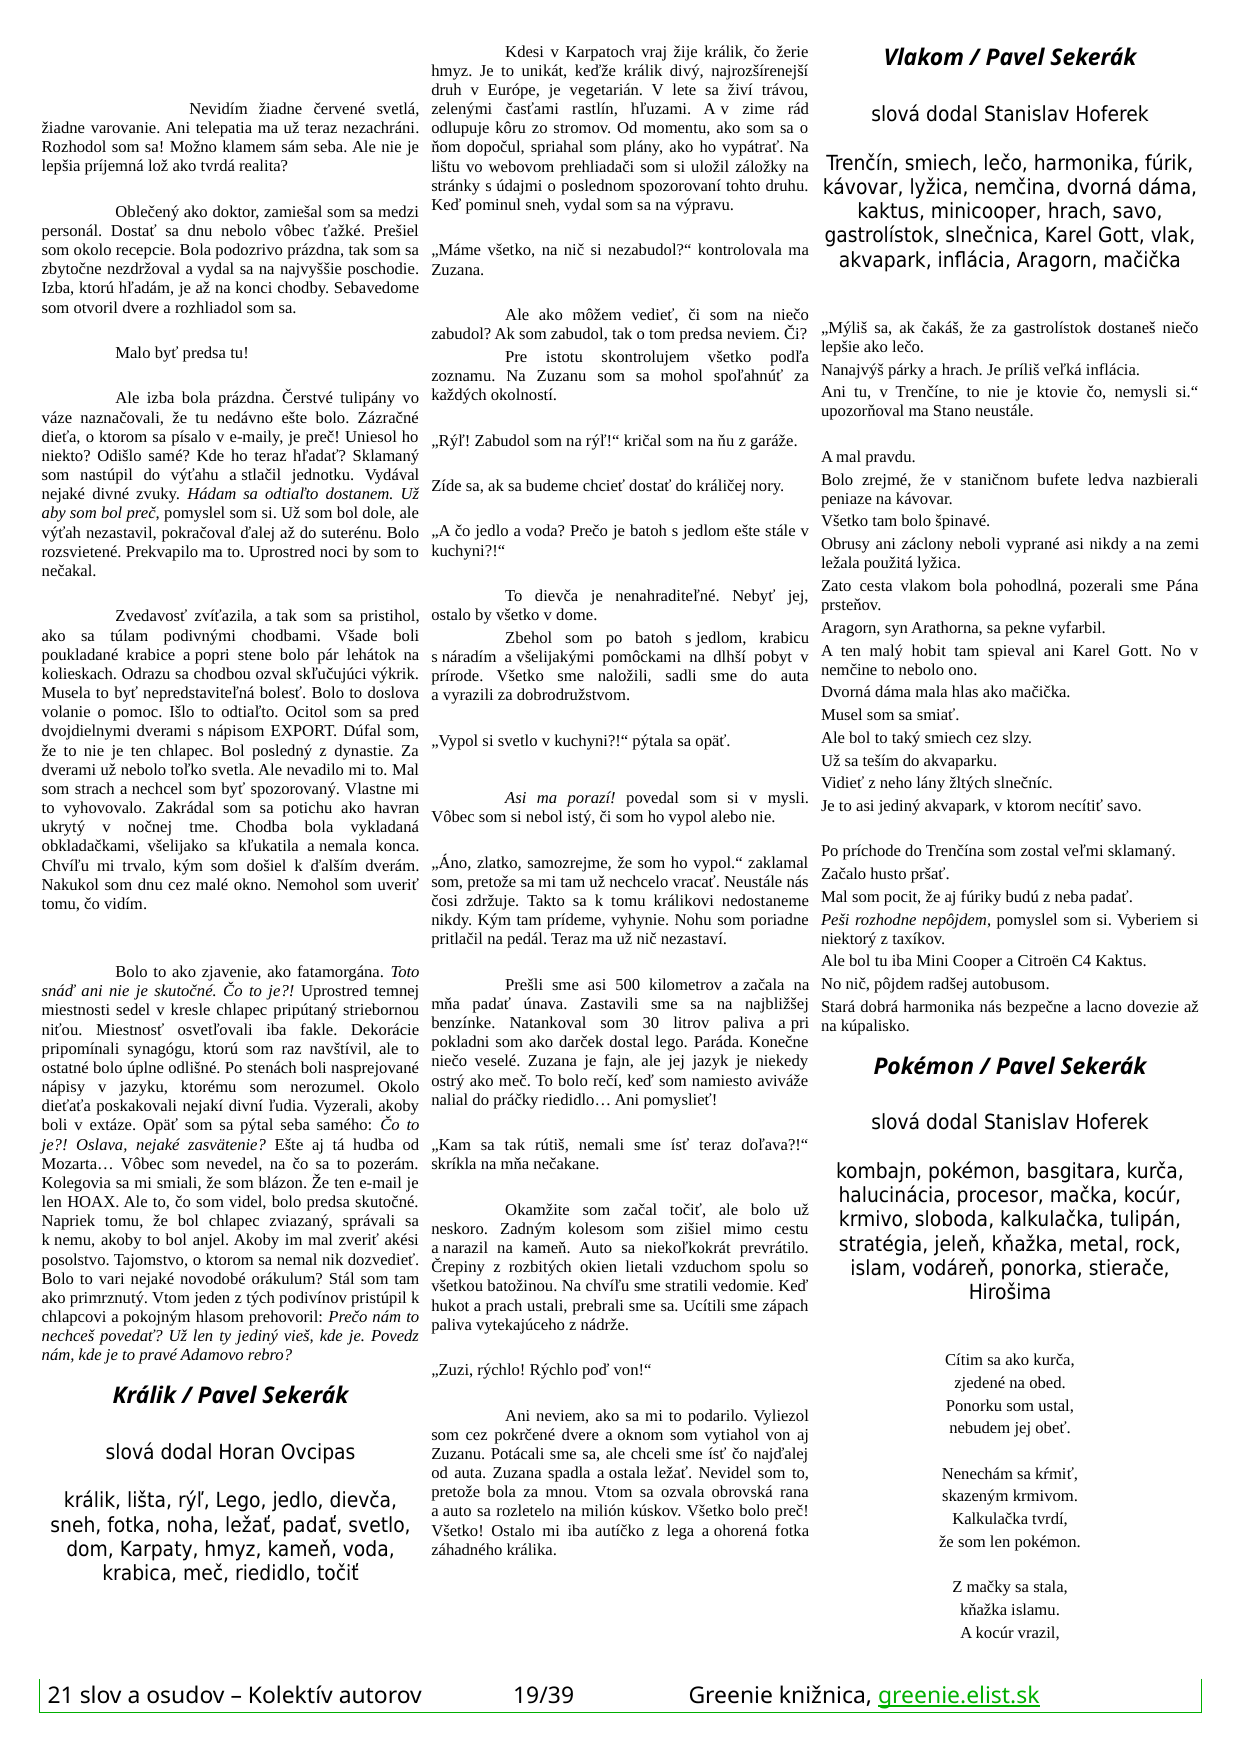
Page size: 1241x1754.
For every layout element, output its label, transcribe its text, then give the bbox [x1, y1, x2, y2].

text Nevidím žiadne červené svetlá, žiadne varovanie. Ani telepatia ma už teraz nezachráni. Rozhodol som sa! Možno klamem sám seba. Ale nie je lepšia príjemná lož ako tvrdá realita? [41, 99, 419, 175]
text No nič, pôjdem radšej autobusom. [821, 974, 1199, 993]
text Malo byť predsa tu! [41, 343, 419, 362]
text králik, lišta, rýľ, Lego, jedlo, dievča, sneh, fotka, noha, ležať, padať, svetlo, dom, Karpaty, hmyz, kameň, voda, krabica, meč, riedidlo, točiť [41, 1488, 419, 1586]
text „A čo jedlo a voda? Prečo je batoh s jedlom ešte stále v kuchyni?!“ [431, 521, 809, 559]
text A kocúr vrazil, [821, 1622, 1199, 1642]
text A mal pravdu. [821, 447, 1199, 466]
text A ten malý hobit tam spieval ani Karel Gott. No v nemčine to nebolo ono. [821, 640, 1199, 679]
text Musel som sa smiať. [821, 705, 1199, 724]
text Zbehol som po batoh s jedlom, krabicu s náradím a všelijakými pomôckami na dlhší pobyt v prírode. Všetko sme naložili, sadli sme do auta a vyrazili za dobrodružstvom. [431, 628, 809, 704]
text Začalo husto pršať. [821, 864, 1199, 883]
text Z mačky sa stala, [821, 1577, 1199, 1596]
text Peši rozhodne nepôjdem, pomyslel som si. Vyberiem si niektorý z taxíkov. [821, 909, 1199, 948]
subtitle Králik / Pavel Sekerák [41, 1379, 419, 1410]
text Stará dobrá harmonika nás bezpečne a lacno dovezie až na kúpalisko. [821, 997, 1199, 1035]
text Po príchode do Trenčína som zostal veľmi sklamaný. [821, 841, 1199, 860]
text Dvorná dáma mala hlas ako mačička. [821, 682, 1199, 701]
text Kdesi v Karpatoch vraj žije králik, čo žerie hmyz. Je to unikát, keďže králik divý, najrozšírenejší druh v Európe, je vegetarián. V lete sa živí trávou, zelenými časťami rastlín, hľuzami. A v zime rád odlupuje kôru zo stromov. Od momentu, ako som sa o ňom dopočul, spriahal som plány, ako ho vypátrať. Na lištu vo webovom prehliadači som si uložil záložky na stránky s údajmi o poslednom spozorovaní tohto druhu. Keď pominul sneh, vydal som sa na výpravu. [431, 41, 809, 214]
text že som len pokémon. [821, 1532, 1199, 1551]
text Ale ako môžem vedieť, či som na niečo zabudol? Ak som zabudol, tak o tom predsa neviem. Či? [431, 305, 809, 343]
text Pre istotu skontrolujem všetko podľa zoznamu. Na Zuzanu som sa mohol spoľahnúť za každých okolností. [431, 347, 809, 404]
text „Máme všetko, na nič si nezabudol?“ kontrolovala ma Zuzana. [431, 240, 809, 278]
text Je to asi jediný akvapark, v ktorom necítiť savo. [821, 796, 1199, 815]
text nebudem jej obeť. [821, 1418, 1199, 1437]
text Bolo zrejmé, že v staničnom bufete ledva nazbierali peniaze na kávovar. [821, 469, 1199, 508]
subtitle Pokémon / Pavel Sekerák [821, 1050, 1199, 1081]
text Ale bol to taký smiech cez slzy. [821, 728, 1199, 747]
text To dievča je nenahraditeľné. Nebyť jej, ostalo by všetko v dome. [431, 586, 809, 624]
text Ani tu, v Trenčíne, to nie je ktovie čo, nemysli si.“ upozorňoval ma Stano neustále. [821, 382, 1199, 420]
text Trenčín, smiech, lečo, harmonika, fúrik, kávovar, lyžica, nemčina, dvorná dáma, kaktus, minicooper, hrach, savo, gastrolístok, slnečnica, Karel Gott, vlak, akvapark, inflácia, Aragorn, mačička [821, 151, 1199, 272]
text „Mýliš sa, ak čakáš, že za gastrolístok dostaneš niečo lepšie ako lečo. [821, 317, 1199, 356]
text kňažka islamu. [821, 1600, 1199, 1619]
text zjedené na obed. [821, 1373, 1199, 1392]
text Cítim sa ako kurča, [821, 1350, 1199, 1369]
text Vidieť z neho lány žltých slnečníc. [821, 773, 1199, 792]
text kombajn, pokémon, basgitara, kurča, halucinácia, procesor, mačka, kocúr, krmivo, sloboda, kalkulačka, tulipán, stratégia, jeleň, kňažka, metal, rock, islam, vodáreň, ponorka, stierače, Hirošima [821, 1159, 1199, 1304]
text Všetko tam bolo špinavé. [821, 511, 1199, 530]
text Zvedavosť zvíťazila, a tak som sa pristihol, ako sa túlam podivnými chodbami. Všade boli poukladané krabice a popri stene bolo pár lehátok na kolieskach. Odrazu sa chodbou ozval skľučujúci výkrik. Musela to byť nepredstaviteľná bolesť. Bolo to doslova volanie o pomoc. Išlo to odtiaľto. Ocitol som sa pred dvojdielnymi dverami s nápisom EXPORT. Dúfal som, že to nie je ten chlapec. Bol posledný z dynastie. Za dverami už nebolo toľko svetla. Ale nevadilo mi to. Mal som strach a nechcel som byť spozorovaný. Vlastne mi to vyhovovalo. Zakrádal som sa potichu ako havran ukrytý v nočnej tme. Chodba bola vykladaná obkladačkami, všelijako sa kľukatila a nemala konca. Chvíľu mi trvalo, kým som došiel k ďalším dverám. Nakukol som dnu cez malé okno. Nemohol som uveriť tomu, čo vidím. [41, 606, 419, 913]
text Ale izba bola prázdna. Čerstvé tulipány vo váze naznačovali, že tu nedávno ešte bolo. Zázračné dieťa, o ktorom sa písalo v e-maily, je preč! Uniesol ho niekto? Odišlo samé? Kde ho teraz hľadať? Sklamaný som nastúpil do výťahu a stlačil jednotku. Vydával nejaké divné zvuky. Hádam sa odtiaľto dostanem. Už aby som bol preč, pomyslel som si. Už som bol dole, ale výťah nezastavil, pokračoval ďalej až do suterénu. Bolo rozsvietené. Prekvapilo ma to. Uprostred noci by som to nečakal. [41, 388, 419, 580]
text Obrusy ani záclony neboli vyprané asi nikdy a na zemi ležala použitá lyžica. [821, 534, 1199, 572]
text Ponorku som ustal, [821, 1395, 1199, 1414]
text „Kam sa tak rútiš, nemali sme ísť teraz doľava?!“ skríkla na mňa nečakane. [431, 1135, 809, 1173]
text Zíde sa, ak sa budeme chcieť dostať do králičej nory. [431, 476, 809, 495]
text Zato cesta vlakom bola pohodlná, pozerali sme Pána prsteňov. [821, 576, 1199, 614]
text Už sa teším do akvaparku. [821, 750, 1199, 769]
text Asi ma porazí! povedal som si v mysli. Vôbec som si nebol istý, či som ho vypol alebo nie. [431, 788, 809, 826]
text slová dodal Stanislav Hoferek [821, 102, 1199, 126]
text „Vypol si svetlo v kuchyni?!“ pýtala sa opäť. [431, 731, 809, 750]
subtitle Vlakom / Pavel Sekerák [821, 41, 1199, 73]
text skazeným krmivom. [821, 1486, 1199, 1505]
text slová dodal Stanislav Hoferek [821, 1110, 1199, 1135]
text Nenechám sa kŕmiť, [821, 1463, 1199, 1483]
text Okamžite som začal točiť, ale bolo už neskoro. Zadným kolesom som zišiel mimo cestu a narazil na kameň. Auto sa niekoľkokrát prevrátilo. Črepiny z rozbitých okien lietali vzduchom spolu so všetkou batožinou. Na chvíľu sme stratili vedomie. Keď hukot a prach ustali, prebrali sme sa. Ucítili sme zápach paliva vytekajúceho z nádrže. [431, 1199, 809, 1334]
text Prešli sme asi 500 kilometrov a začala na mňa padať únava. Zastavili sme sa na najbližšej benzínke. Natankoval som 30 litrov paliva a pri pokladni som ako darček dostal lego. Paráda. Konečne niečo veselé. Zuzana je fajn, ale jej jazyk je niekedy ostrý ako meč. To bolo rečí, keď som namiesto aviváže nalial do práčky riedidlo… Ani pomyslieť! [431, 974, 809, 1109]
text slová dodal Horan Ovcipas [41, 1440, 419, 1464]
text „Zuzi, rýchlo! Rýchlo poď von!“ [431, 1360, 809, 1379]
text Ale bol tu iba Mini Cooper a Citroën C4 Kaktus. [821, 951, 1199, 970]
text Kalkulačka tvrdí, [821, 1509, 1199, 1528]
text „Rýľ! Zabudol som na rýľ!“ kričal som na ňu z garáže. [431, 430, 809, 449]
text Bolo to ako zjavenie, ako fatamorgána. Toto snáď ani nie je skutočné. Čo to je?! Uprostred temnej miestnosti sedel v kresle chlapec pripútaný striebornou niťou. Miestnosť osvetľovali iba fakle. Dekorácie pripomínali synagógu, ktorú som raz navštívil, ale to ostatné bolo úplne odlišné. Po stenách boli nasprejované nápisy v jazyku, ktorému som nerozumel. Okolo dieťaťa poskakovali nejakí divní ľudia. Vyzerali, akoby boli v extáze. Opäť som sa pýtal seba samého: Čo to je?! Oslava, nejaké zasvätenie? Ešte aj tá hudba od Mozarta… Vôbec som nevedel, na čo sa to pozerám. Kolegovia sa mi smiali, že som blázon. Že ten e-mail je len HOAX. Ale to, čo som videl, bolo predsa skutočné. Napriek tomu, že bol chlapec zviazaný, správali sa k nemu, akoby to bol anjel. Akoby im mal zveriť akési posolstvo. Tajomstvo, o ktorom sa nemal nik dozvedieť. Bolo to vari nejaké novodobé orákulum? Stál som tam ako primrznutý. Vtom jeden z tých podivínov pristúpil k chlapcovi a pokojným hlasom prehovoril: Prečo nám to nechceš povedať? Už len ty jediný vieš, kde je. Povedz nám, kde je to pravé Adamovo rebro? [41, 962, 419, 1364]
text Nanajvýš párky a hrach. Je príliš veľká inflácia. [821, 359, 1199, 378]
text Ani neviem, ako sa mi to podarilo. Vyliezol som cez pokrčené dvere a oknom som vytiahol von aj Zuzanu. Potácali sme sa, ale chceli sme ísť čo najďalej od auta. Zuzana spadla a ostala ležať. Nevidel som to, pretože bola za mnou. Vtom sa ozvala obrovská rana a auto sa rozletelo na milión kúskov. Všetko bolo preč! Všetko! Ostalo mi iba autíčko z lega a ohorená fotka záhadného králika. [431, 1405, 809, 1559]
text Aragorn, syn Arathorna, sa pekne vyfarbil. [821, 618, 1199, 637]
text Mal som pocit, že aj fúriky budú z neba padať. [821, 887, 1199, 906]
text Oblečený ako doktor, zamiešal som sa medzi personál. Dostať sa dnu nebolo vôbec ťažké. Prešiel som okolo recepcie. Bola podozrivo prázdna, tak som sa zbytočne nezdržoval a vydal sa na najvyššie poschodie. Izba, ktorú hľadám, je až na konci chodby. Sebavedome som otvoril dvere a rozhliadol som sa. [41, 202, 419, 317]
text „Áno, zlatko, samozrejme, že som ho vypol.“ zaklamal som, pretože sa mi tam už nechcelo vracať. Neustále nás čosi zdržuje. Takto sa k tomu králikovi nedostaneme nikdy. Kým tam prídeme, vyhynie. Nohu som poriadne pritlačil na pedál. Teraz ma už nič nezastaví. [431, 852, 809, 948]
